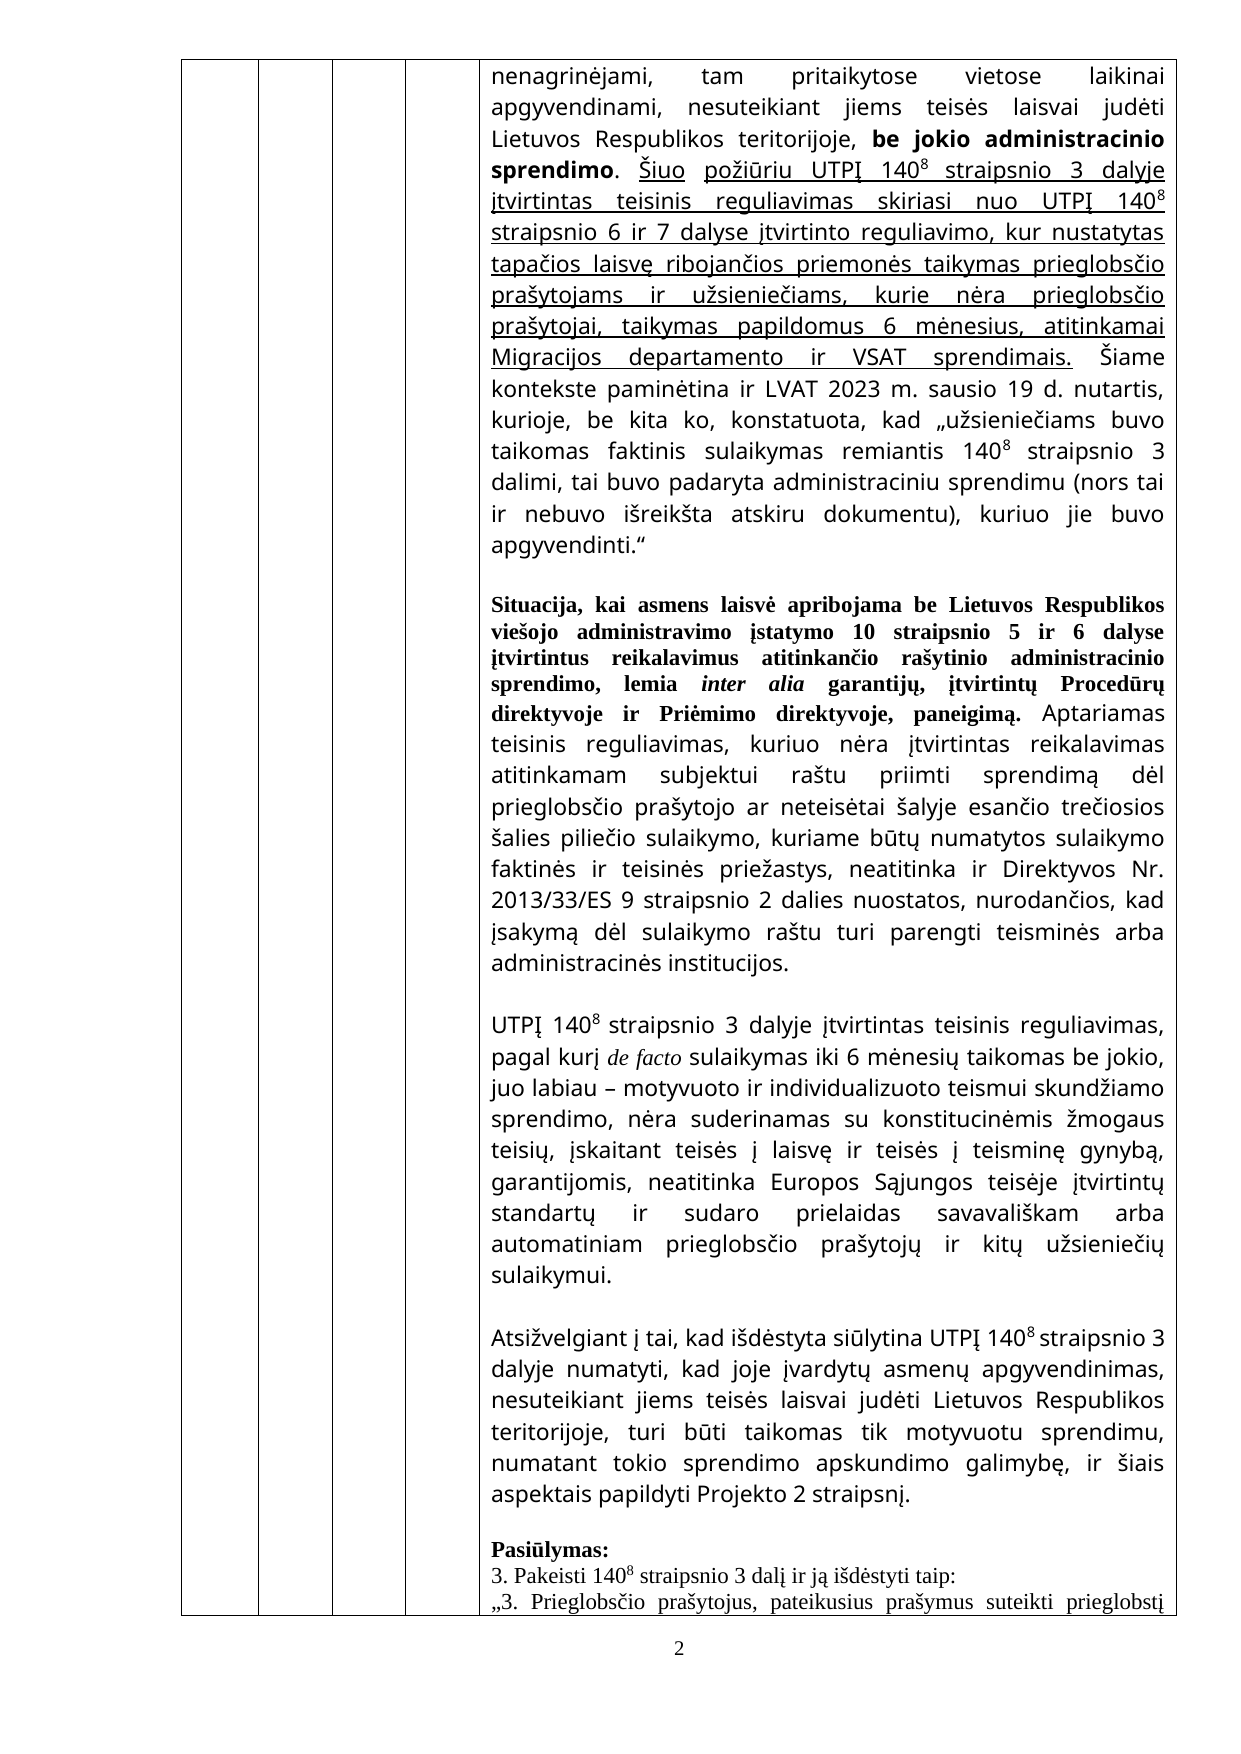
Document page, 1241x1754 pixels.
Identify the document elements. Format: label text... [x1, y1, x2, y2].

table_cell [406, 60, 479, 1615]
table_cell [182, 60, 258, 1615]
table_cell nenagrinėjami, tam pritaikytose vietose laikinai apgyvendinami, nesuteikiant jiems teisės laisvai judėti Lietuvos Respublikos teritorijoje, be jokio administracinio sprendimo. Šiuo požiūriu UTPĮ 1408 straipsnio 3 dalyje įtvirtintas teisinis reguliavimas skiriasi nuo UTPĮ 1408 straipsnio 6 ir 7 dalyse įtvirtinto reguliavimo, kur nustatytas tapačios laisvę ribojančios priemonės taikymas prieglobsčio prašytojams ir užsieniečiams, kurie nėra prieglobsčio prašytojai, taikymas papildomus 6 mėnesius, atitinkamai Migracijos departamento ir VSAT sprendimais. Šiame kontekste paminėtina ir LVAT 2023 m. sausio 19 d. nutartis, kurioje, be kita ko, konstatuota, kad „užsieniečiams buvo taikomas faktinis sulaikymas remiantis 1408 straipsnio 3 dalimi, tai buvo padaryta administraciniu sprendimu (nors tai ir nebuvo išreikšta atskiru dokumentu), kuriuo jie buvo apgyvendinti.“ Situacija, kai asmens laisvė apribojama be Lietuvos Respublikos viešojo administravimo įstatymo 10 straipsnio 5 ir 6 dalyse įtvirtintus reikalavimus atitinkančio rašytinio administracinio sprendimo, lemia inter alia garantijų, įtvirtintų Procedūrų direktyvoje ir Priėmimo direktyvoje, paneigimą. Aptariamas teisinis reguliavimas, kuriuo nėra įtvirtintas reikalavimas atitinkamam subjektui raštu priimti sprendimą dėl prieglobsčio prašytojo ar neteisėtai šalyje esančio trečiosios šalies piliečio sulaikymo, kuriame būtų numatytos sulaikymo faktinės ir teisinės priežastys, neatitinka ir Direktyvos Nr. 2013/33/ES 9 straipsnio 2 dalies nuostatos, nurodančios, kad įsakymą dėl sulaikymo raštu turi parengti teisminės arba administracinės institucijos. UTPĮ 1408 straipsnio 3 dalyje įtvirtintas teisinis reguliavimas, pagal kurį de facto sulaikymas iki 6 mėnesių taikomas be jokio, juo labiau – motyvuoto ir individualizuoto teismui skundžiamo sprendimo, nėra suderinamas su konstitucinėmis žmogaus teisių, įskaitant teisės į laisvę ir teisės į teisminę gynybą, garantijomis, neatitinka Europos Sąjungos teisėje įtvirtintų standartų ir sudaro prielaidas savavališkam arba automatiniam prieglobsčio prašytojų ir kitų užsieniečių sulaikymui. Atsižvelgiant į tai, kad išdėstyta siūlytina UTPĮ 1408 straipsnio 3 dalyje numatyti, kad joje įvardytų asmenų apgyvendinimas, nesuteikiant jiems teisės laisvai judėti Lietuvos Respublikos teritorijoje, turi būti taikomas tik motyvuotu sprendimu, numatant tokio sprendimo apskundimo galimybę, ir šiais aspektais papildyti Projekto 2 straipsnį. Pasiūlymas: 3. Pakeisti 1408 straipsnio 3 dalį ir ją išdėstyti taip: „3. Prieglobsčio prašytojus, pateikusius prašymus suteikti prieglobstį [480, 60, 1176, 1615]
table_cell [333, 60, 405, 1615]
table_cell [259, 60, 332, 1615]
